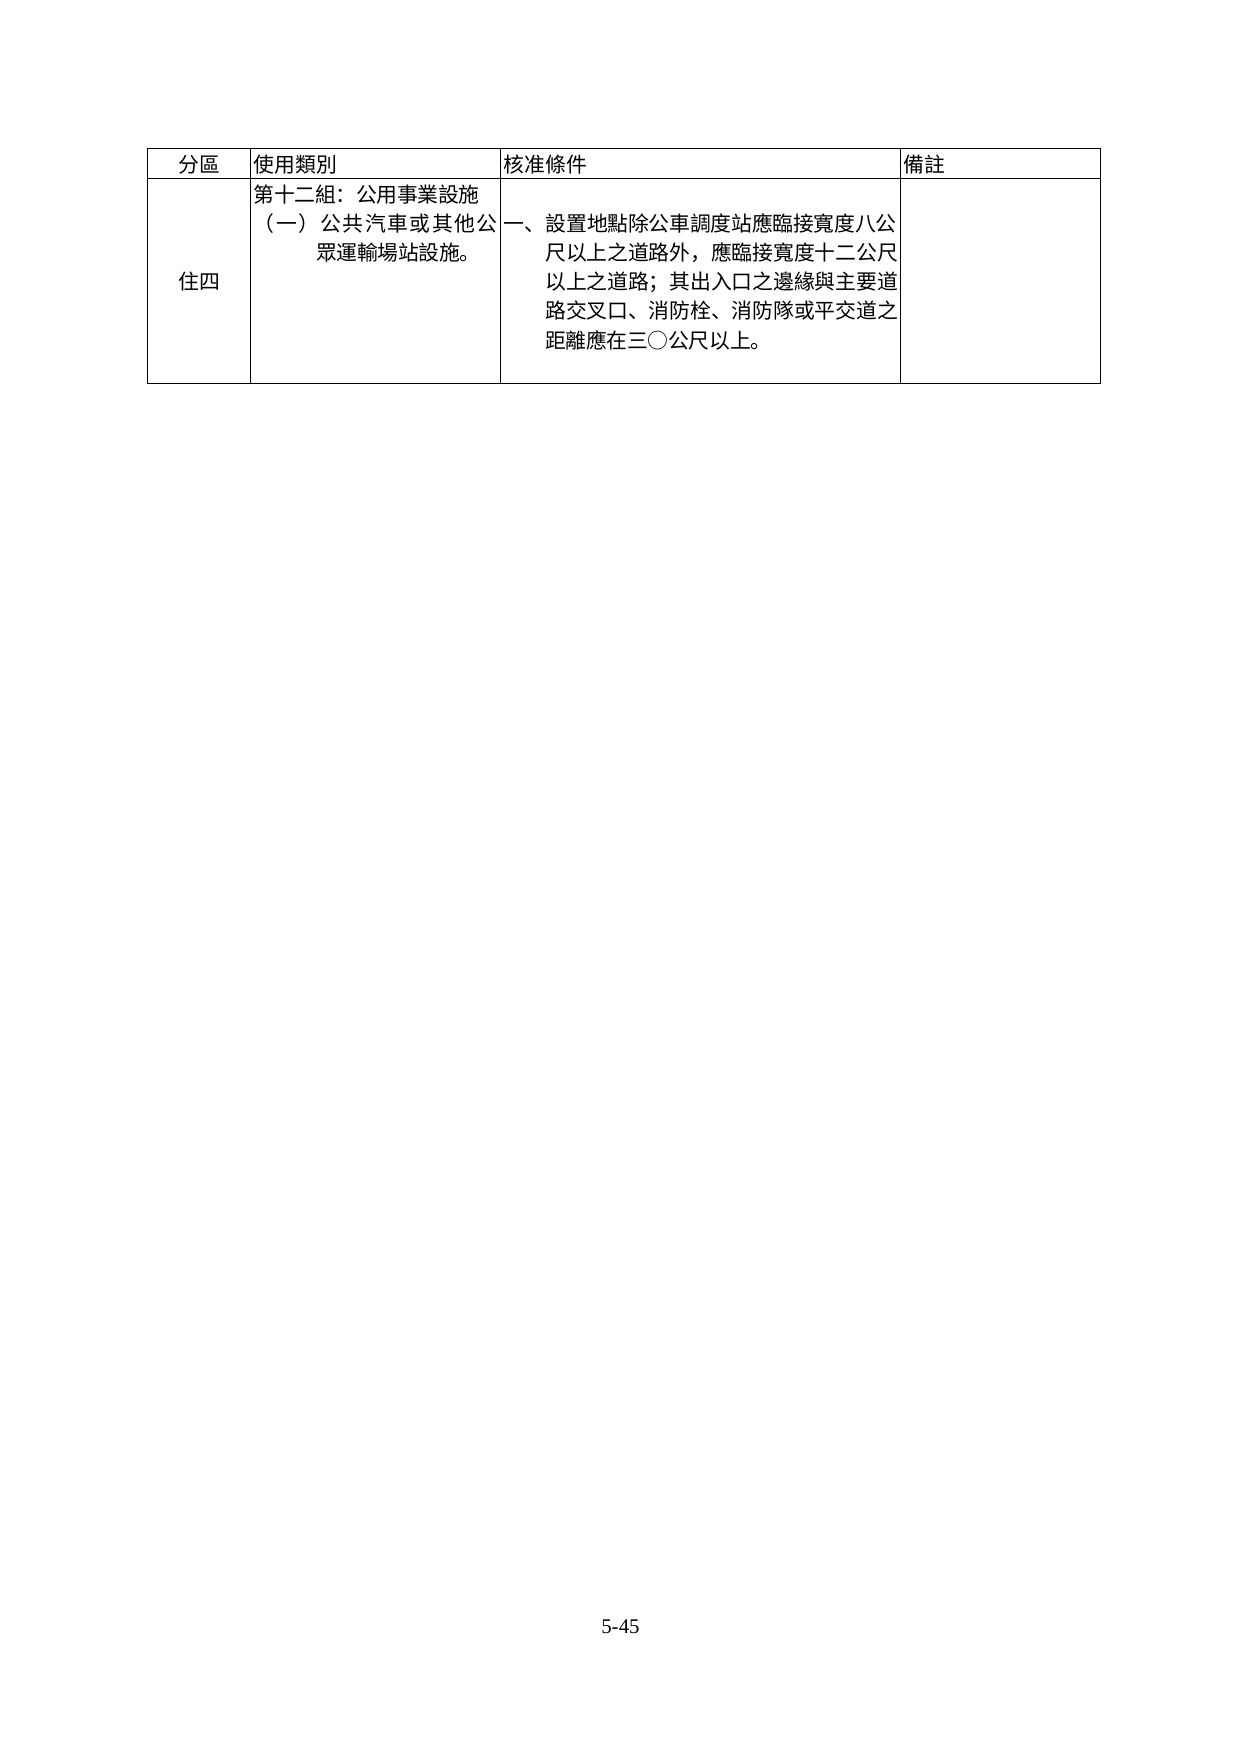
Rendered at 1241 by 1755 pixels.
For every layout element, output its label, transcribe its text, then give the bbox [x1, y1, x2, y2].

table_header 分區 [148, 149, 250, 178]
table_header 使用類別 [251, 149, 500, 178]
table_cell 第十二組：公用事業設施 （一）公共汽車或其他公眾運輸場站設施。 [251, 179, 500, 383]
table_cell 住四 [148, 179, 250, 383]
table_cell [901, 179, 1100, 383]
table_cell 一、設置地點除公車調度站應臨接寬度八公尺以上之道路外，應臨接寬度十二公尺以上之道路；其出入口之邊緣與主要道路交叉口、消防栓、消防隊或平交道之距離應在三○公尺以上。 [501, 179, 900, 383]
table_header 核准條件 [501, 149, 900, 178]
table_header 備註 [901, 149, 1100, 178]
